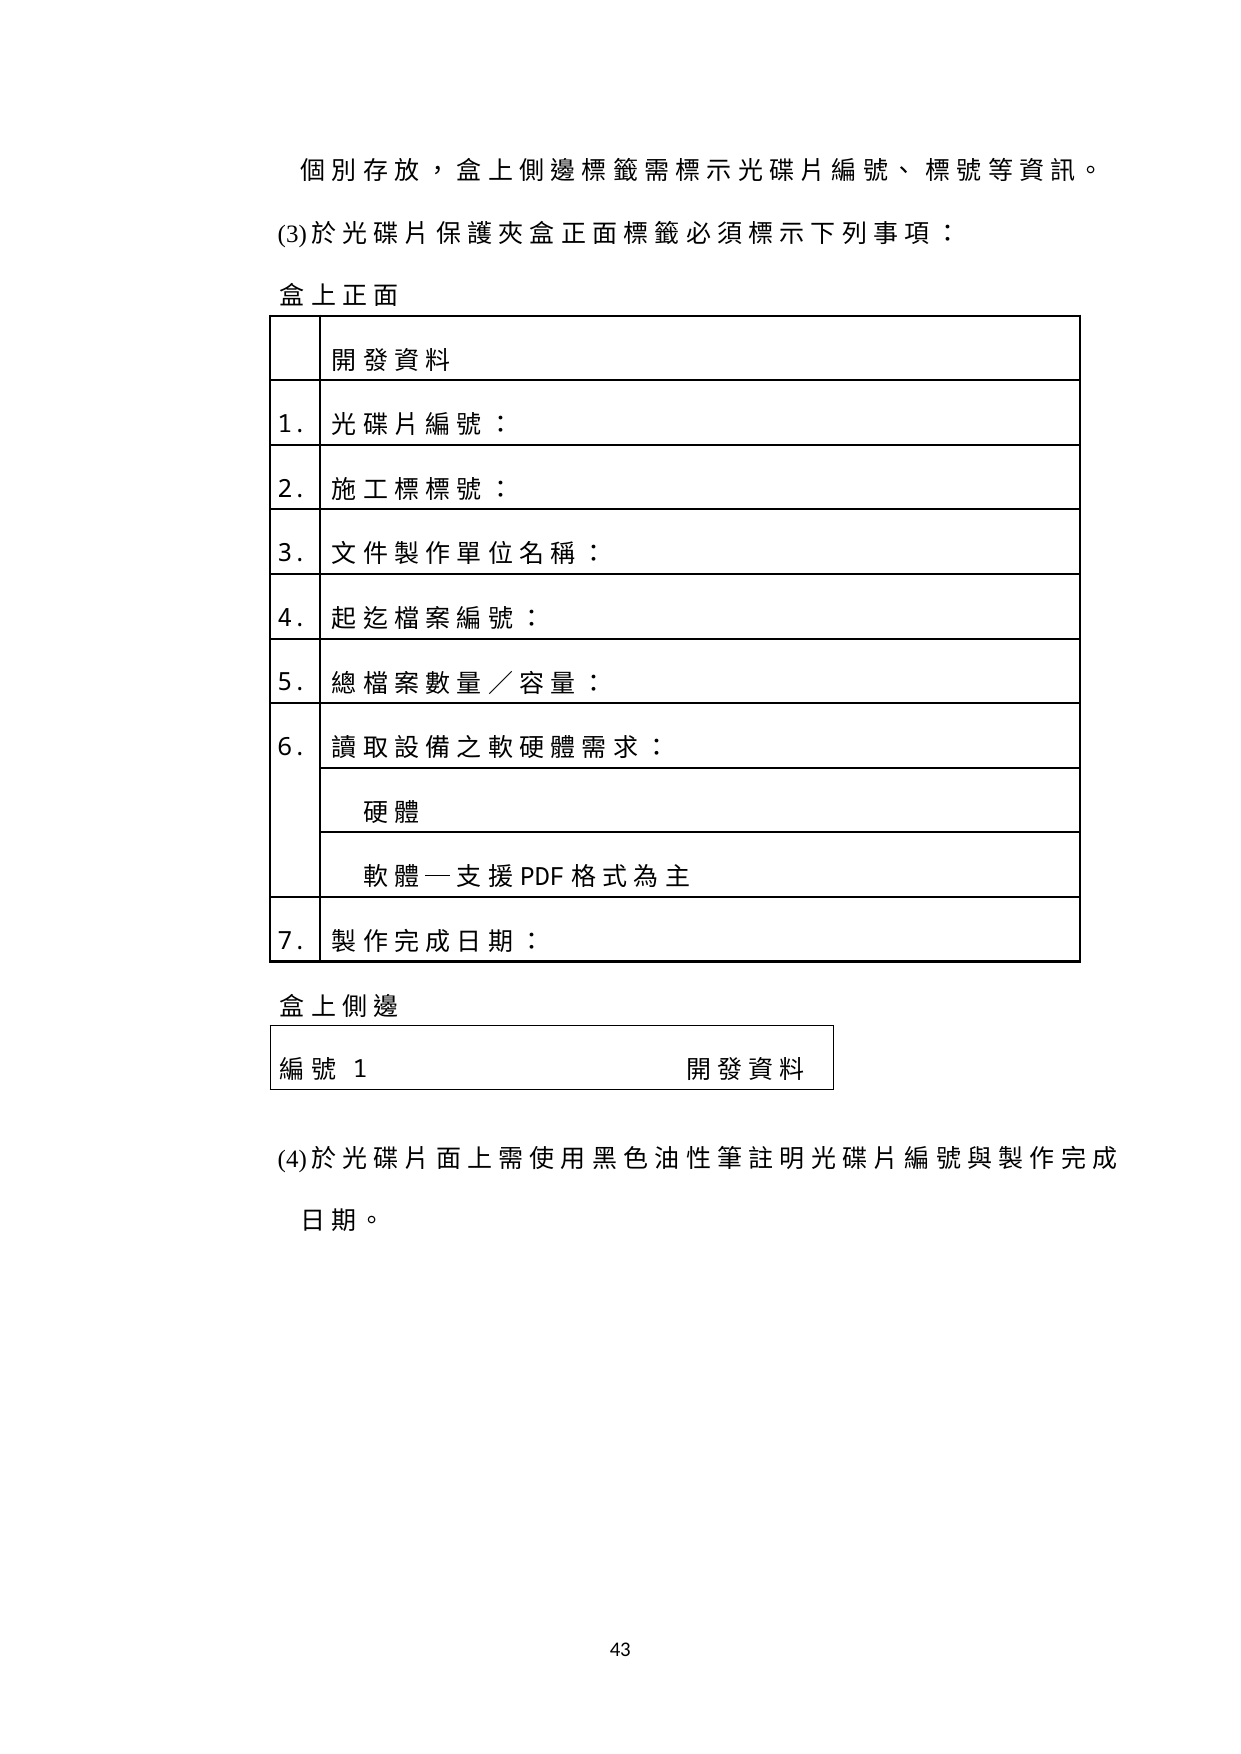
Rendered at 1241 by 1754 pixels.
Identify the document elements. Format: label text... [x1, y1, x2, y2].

text (4)於光碟片面上需使用黑色油性筆註明光碟片編號與製作完成日期。 [270, 1114, 1120, 1239]
text 盒上正面 [270, 252, 1120, 314]
table_cell 3. [271, 510, 319, 573]
table_cell 軟體─支援PDF格式為主 [321, 833, 1079, 896]
table_header 1 [345, 1026, 420, 1088]
table_header [271, 317, 319, 379]
table_header 開發資料 [679, 1026, 833, 1088]
table_cell 5. [271, 640, 319, 702]
table_cell 施工標標號： [321, 446, 1079, 508]
table_cell 總檔案數量／容量： [321, 640, 1079, 702]
text 個別存放，盒上側邊標籤需標示光碟片編號、標號等資訊。 [270, 127, 1120, 189]
table_cell 4. [271, 575, 319, 637]
table_header [420, 1026, 679, 1088]
table_header 開發資料 [321, 317, 1079, 379]
table_cell 1. [271, 381, 319, 444]
table_cell 6. [271, 704, 319, 896]
text 盒上側邊 [270, 962, 1120, 1025]
table_cell 讀取設備之軟硬體需求： [321, 704, 1079, 767]
table_cell 光碟片編號： [321, 381, 1079, 444]
text (3)於光碟片保護夾盒正面標籤必須標示下列事項： [270, 189, 1120, 252]
table_cell 7. [271, 898, 319, 960]
table_cell 文件製作單位名稱： [321, 510, 1079, 573]
table_cell 起迄檔案編號： [321, 575, 1079, 637]
table_header 編號 [271, 1026, 345, 1088]
table_cell 硬體 [321, 769, 1079, 831]
table_cell 製作完成日期： [321, 898, 1079, 960]
table_cell 2. [271, 446, 319, 508]
